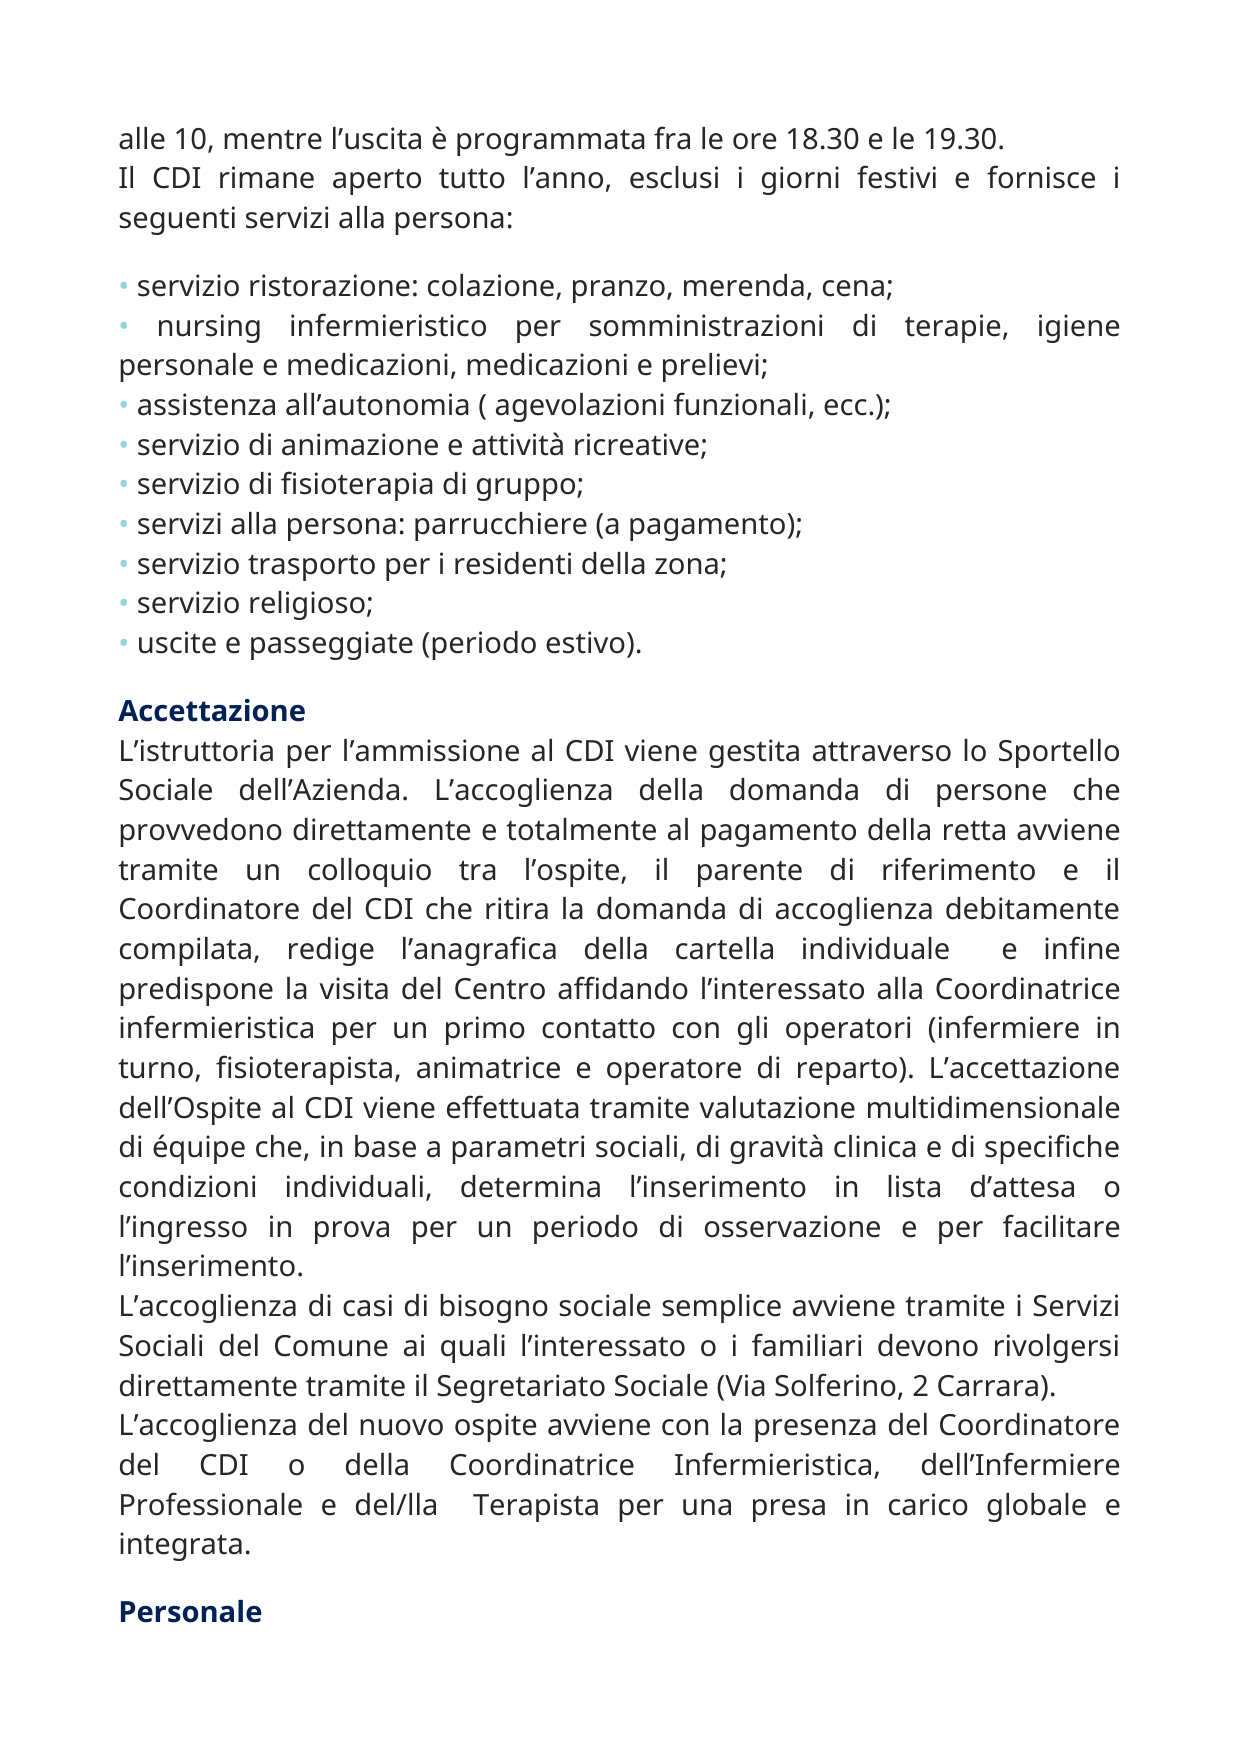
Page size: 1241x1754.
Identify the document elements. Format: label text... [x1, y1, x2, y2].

text L’accoglienza del nuovo ospite avviene con la presenza del Coordinatore del CDI o della Coordinatrice Infermieristica, dell’Infermiere Professionale e del/lla Terapista per una presa in carico globale e integrata. [118, 1404, 1122, 1563]
text • servizio ristorazione: colazione, pranzo, merenda, cena; [118, 265, 1122, 305]
text Personale [118, 1591, 1122, 1631]
text • servizio religioso; [118, 583, 1122, 622]
text • assistenza all’autonomia ( agevolazioni funzionali, ecc.); [118, 384, 1122, 424]
text L’istruttoria per l’ammissione al CDI viene gestita attraverso lo Sportello Sociale dell’Azienda. L’accoglienza della domanda di persone che provvedono direttamente e totalmente al pagamento della retta avviene tramite un colloquio tra l’ospite, il parente di riferimento e il Coordinatore del CDI che ritira la domanda di accoglienza debitamente compilata, redige l’anagrafica della cartella individuale e infine predispone la visita del Centro affidando l’interessato alla Coordinatrice infermieristica per un primo contatto con gli operatori (infermiere in turno, fisioterapista, animatrice e operatore di reparto). L’accettazione dell’Ospite al CDI viene effettuata tramite valutazione multidimensionale di équipe che, in base a parametri sociali, di gravità clinica e di specifiche condizioni individuali, determina l’inserimento in lista d’attesa o l’ingresso in prova per un periodo di osservazione e per facilitare l’inserimento. [118, 730, 1122, 1285]
text alle 10, mentre l’uscita è programmata fra le ore 18.30 e le 19.30. [118, 118, 1122, 158]
text • uscite e passeggiate (periodo estivo). [118, 622, 1122, 662]
text Accettazione [118, 690, 1122, 730]
text • servizi alla persona: parrucchiere (a pagamento); [118, 503, 1122, 543]
text • servizio trasporto per i residenti della zona; [118, 543, 1122, 583]
text L’accoglienza di casi di bisogno sociale semplice avviene tramite i Servizi Sociali del Comune ai quali l’interessato o i familiari devono rivolgersi direttamente tramite il Segretariato Sociale (Via Solferino, 2 Carrara). [118, 1285, 1122, 1404]
text • servizio di animazione e attività ricreative; [118, 424, 1122, 464]
text • servizio di fisioterapia di gruppo; [118, 464, 1122, 503]
text Il CDI rimane aperto tutto l’anno, esclusi i giorni festivi e fornisce i seguenti servizi alla persona: [118, 158, 1122, 237]
text • nursing infermieristico per somministrazioni di terapie, igiene personale e medicazioni, medicazioni e prelievi; [118, 305, 1122, 384]
